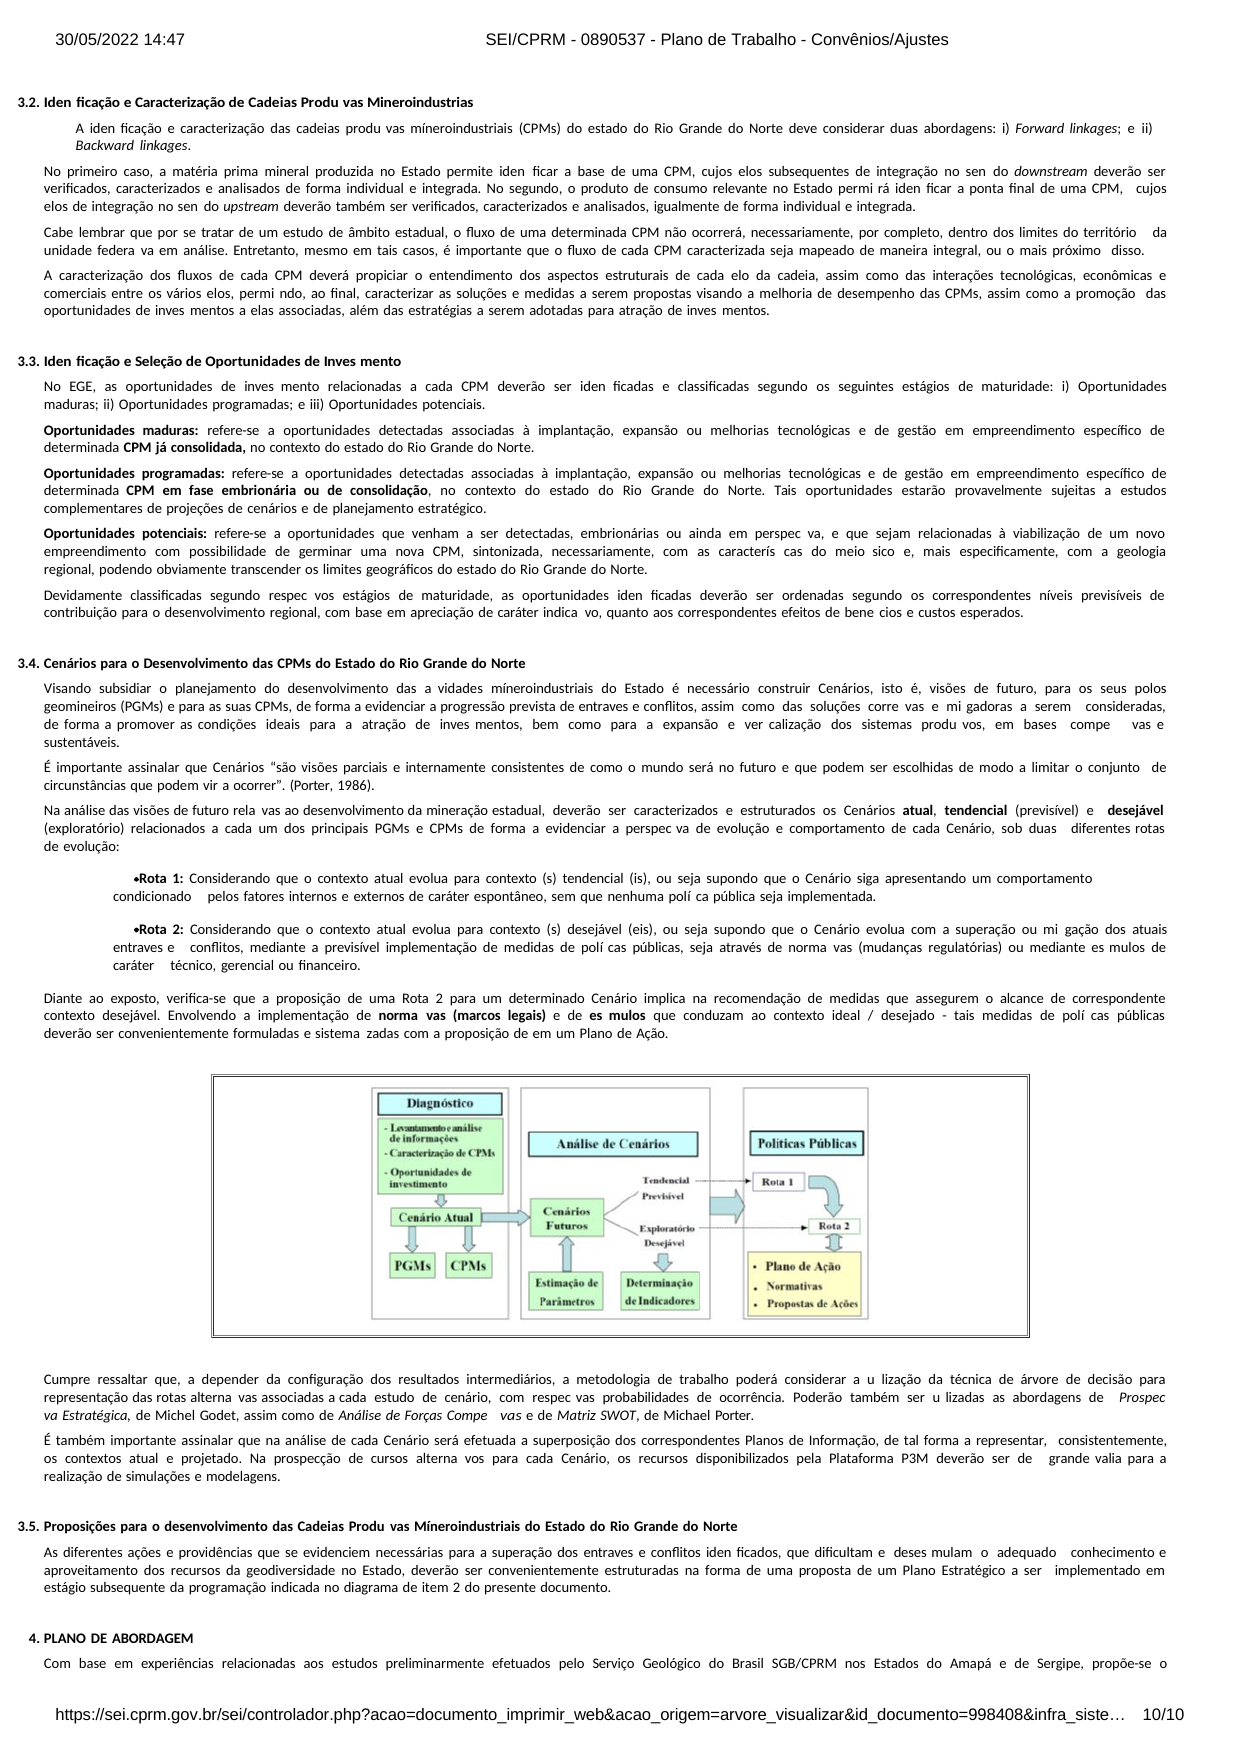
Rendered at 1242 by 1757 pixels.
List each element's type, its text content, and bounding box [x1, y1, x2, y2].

text Diante ao exposto, veriﬁca-se que a proposição de uma Rota 2 para um determinado Cenário implica na recomendação de medidas que assegurem o alcance de correspondente contexto desejável. Envolvendo a implementação de norma vas (marcos legais) e de es mulos que conduzam ao contexto ideal / desejado - tais medidas de polí cas públicas deverão ser convenientemente formuladas e sistema zadas com a proposição de em um Plano de Ação. [44, 989, 1166, 1042]
text Rota 1: Considerando que o contexto atual evolua para contexto (s) tendencial (is), ou seja supondo que o Cenário siga apresentando um comportamento condicionado pelos fatores internos e externos de caráter espontâneo, sem que nenhuma polí ca pública seja implementada. [113, 870, 1163, 905]
text As diferentes ações e providências que se evidenciem necessárias para a superação dos entraves e conﬂitos iden ﬁcados, que diﬁcultam e deses mulam o adequado conhecimento e aproveitamento dos recursos da geodiversidade no Estado, deverão ser convenientemente estruturadas na forma de uma proposta de um Plano Estratégico a ser implementado em estágio subsequente da programação indicada no diagrama de item 2 do presente documento. [44, 1543, 1167, 1596]
list Iden ﬁcação e Caracterização de Cadeias Produ vas Mineroindustrias [17, 93, 1198, 111]
text Visando subsidiar o planejamento do desenvolvimento das a vidades míneroindustriais do Estado é necessário construir Cenários, isto é, visões de futuro, para os seus polos geomineiros (PGMs) e para as suas CPMs, de forma a evidenciar a progressão prevista de entraves e conﬂitos, assim como das soluções corre vas e mi gadoras a serem consideradas, de forma a promover as condições ideais para a atração de inves mentos, bem como para a expansão e ver calização dos sistemas produ vos, em bases compe vas e sustentáveis. [44, 679, 1167, 751]
text Oportunidades maduras: refere-se a oportunidades detectadas associadas à implantação, expansão ou melhorias tecnológicas e de gestão em empreendimento especíﬁco de determinada CPM já consolidada, no contexto do estado do Rio Grande do Norte. [44, 421, 1166, 456]
text Oportunidades potenciais: refere-se a oportunidades que venham a ser detectadas, embrionárias ou ainda em perspec va, e que sejam relacionadas à viabilização de um novo empreendimento com possibilidade de germinar uma nova CPM, sintonizada, necessariamente, com as caracterís cas do meio sico e, mais especiﬁcamente, com a geologia regional, podendo obviamente transcender os limites geográﬁcos do estado do Rio Grande do Norte. [44, 525, 1167, 578]
text Cumpre ressaltar que, a depender da conﬁguração dos resultados intermediários, a metodologia de trabalho poderá considerar a u lização da técnica de árvore de decisão para representação das rotas alterna vas associadas a cada estudo de cenário, com respec vas probabilidades de ocorrência. Poderão também ser u lizadas as abordagens de Prospec va Estratégica, de Michel Godet, assim como de Análise de Forças Compe vas e de Matriz SWOT, de Michael Porter. [44, 1371, 1167, 1424]
list Iden ﬁcação e Seleção de Oportunidades de Inves mento [17, 352, 1198, 370]
text Oportunidades programadas: refere-se a oportunidades detectadas associadas à implantação, expansão ou melhorias tecnológicas e de gestão em empreendimento especíﬁco de determinada CPM em fase embrionária ou de consolidação, no contexto do estado do Rio Grande do Norte. Tais oportunidades estarão provavelmente sujeitas a estudos complementares de projeções de cenários e de planejamento estratégico. [44, 464, 1167, 517]
text É importante assinalar que Cenários “são visões parciais e internamente consistentes de como o mundo será no futuro e que podem ser escolhidas de modo a limitar o conjunto de circunstâncias que podem vir a ocorrer”. (Porter, 1986). [44, 758, 1167, 794]
list Proposições para o desenvolvimento das Cadeias Produ vas Míneroindustriais do Estado do Rio Grande do Norte [17, 1518, 1198, 1536]
list Cenários para o Desenvolvimento das CPMs do Estado do Rio Grande do Norte [17, 654, 1198, 672]
text No EGE, as oportunidades de inves mento relacionadas a cada CPM deverão ser iden ﬁcadas e classiﬁcadas segundo os seguintes estágios de maturidade: i) Oportunidades maduras; ii) Oportunidades programadas; e iii) Oportunidades potenciais. [44, 378, 1167, 413]
text Backward linkages. [75, 137, 1198, 154]
text Com base em experiências relacionadas aos estudos preliminarmente efetuados pelo Serviço Geológico do Brasil SGB/CPRM nos Estados do Amapá e de Sergipe, propõe-se o [44, 1654, 1167, 1672]
text Devidamente classiﬁcadas segundo respec vos estágios de maturidade, as oportunidades iden ﬁcadas deverão ser ordenadas segundo os correspondentes níveis previsíveis de contribuição para o desenvolvimento regional, com base em apreciação de caráter indica vo, quanto aos correspondentes efeitos de bene cios e custos esperados. [44, 586, 1166, 621]
list PLANO DE ABORDAGEM [29, 1629, 1198, 1647]
text Na análise das visões de futuro rela vas ao desenvolvimento da mineração estadual, deverão ser caracterizados e estruturados os Cenários atual, tendencial (previsível) e desejável (exploratório) relacionados a cada um dos principais PGMs e CPMs de forma a evidenciar a perspec va de evolução e comportamento de cada Cenário, sob duas diferentes rotas de evolução: [44, 801, 1167, 855]
text É também importante assinalar que na análise de cada Cenário será efetuada a superposição dos correspondentes Planos de Informação, de tal forma a representar, consistentemente, os contextos atual e projetado. Na prospecção de cursos alterna vos para cada Cenário, os recursos disponibilizados pela Plataforma P3M deverão ser de grande valia para a realização de simulações e modelagens. [44, 1431, 1167, 1485]
text Cabe lembrar que por se tratar de um estudo de âmbito estadual, o ﬂuxo de uma determinada CPM não ocorrerá, necessariamente, por completo, dentro dos limites do território da unidade federa va em análise. Entretanto, mesmo em tais casos, é importante que o ﬂuxo de cada CPM caracterizada seja mapeado de maneira integral, ou o mais próximo disso. [44, 223, 1167, 258]
text A caracterização dos ﬂuxos de cada CPM deverá propiciar o entendimento dos aspectos estruturais de cada elo da cadeia, assim como das interações tecnológicas, econômicas e comerciais entre os vários elos, permi ndo, ao ﬁnal, caracterizar as soluções e medidas a serem propostas visando a melhoria de desempenho das CPMs, assim como a promoção das oportunidades de inves mentos a elas associadas, além das estratégias a serem adotadas para atração de inves mentos. [44, 266, 1167, 319]
text No primeiro caso, a matéria prima mineral produzida no Estado permite iden ﬁcar a base de uma CPM, cujos elos subsequentes de integração no sen do downstream deverão ser veriﬁcados, caracterizados e analisados de forma individual e integrada. No segundo, o produto de consumo relevante no Estado permi rá iden ﬁcar a ponta ﬁnal de uma CPM, cujos elos de integração no sen do upstream deverão também ser veriﬁcados, caracterizados e analisados, igualmente de forma individual e integrada. [44, 162, 1166, 215]
text Rota 2: Considerando que o contexto atual evolua para contexto (s) desejável (eis), ou seja supondo que o Cenário evolua com a superação ou mi gação dos atuais entraves e conﬂitos, mediante a previsível implementação de medidas de polí cas públicas, seja através de norma vas (mudanças regulatórias) ou mediante es mulos de caráter técnico, gerencial ou ﬁnanceiro. [113, 920, 1167, 974]
text A iden ﬁcação e caracterização das cadeias produ vas míneroindustriais (CPMs) do estado do Rio Grande do Norte deve considerar duas abordagens: i) Forward linkages; e ii) [75, 119, 1198, 137]
